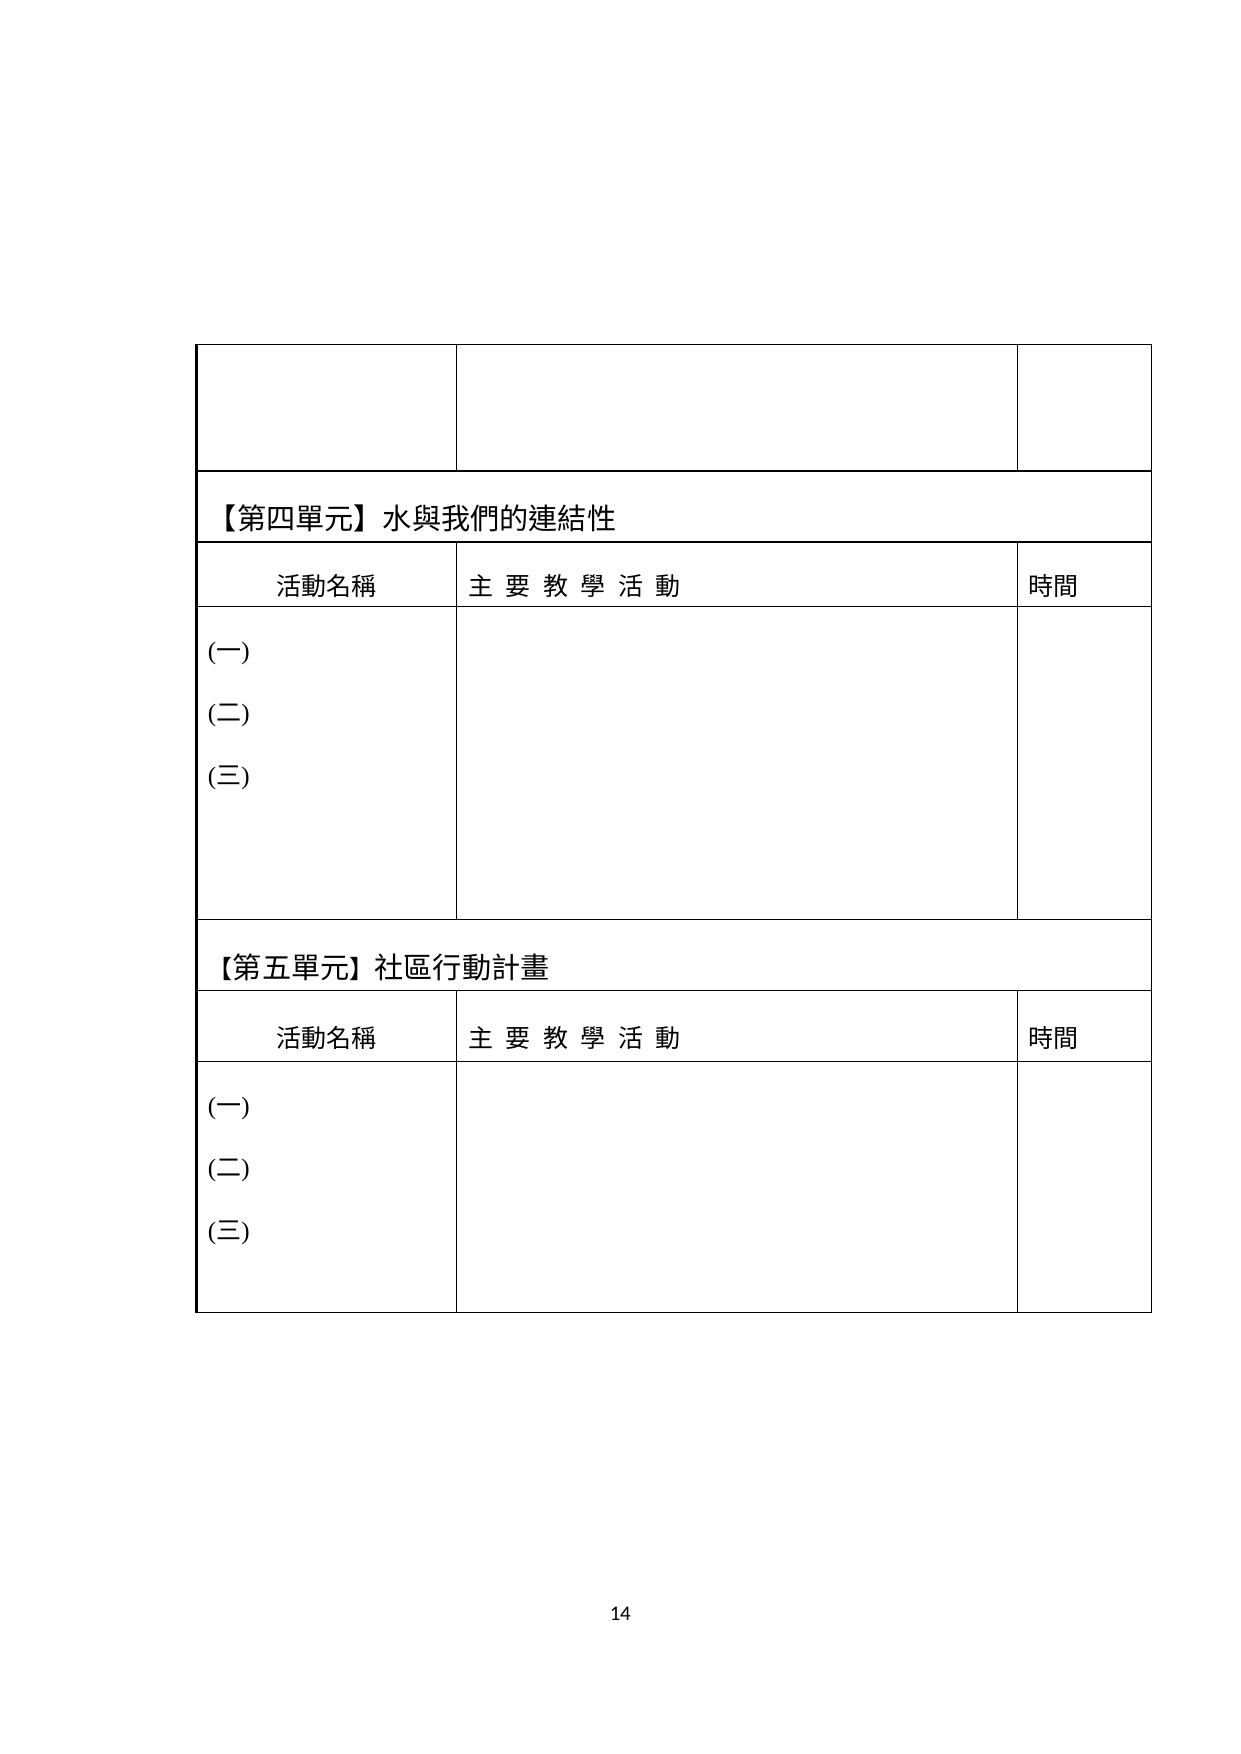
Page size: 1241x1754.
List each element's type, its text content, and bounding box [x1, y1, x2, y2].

table_cell 時間 [1018, 543, 1151, 606]
table_cell [1018, 1062, 1151, 1312]
table_cell [457, 1062, 1017, 1312]
table_cell 活動名稱 [198, 543, 456, 606]
table_cell (一) (二) (三) [198, 607, 456, 919]
table_cell 主 要 教 學 活 動 [457, 991, 1017, 1061]
table_cell [457, 345, 1017, 470]
table_cell (一) (二) (三) [198, 1062, 456, 1312]
table_cell 【第五單元】社區行動計畫 [198, 920, 1151, 990]
table_cell 活動名稱 [198, 991, 456, 1061]
table_cell [1018, 345, 1151, 470]
table_cell 主 要 教 學 活 動 [457, 543, 1017, 606]
table_cell 時間 [1018, 991, 1151, 1061]
table_cell [198, 345, 456, 470]
table_cell [1018, 607, 1151, 919]
table_cell 【第四單元】水與我們的連結性 [198, 472, 1151, 541]
table_cell [457, 607, 1017, 919]
